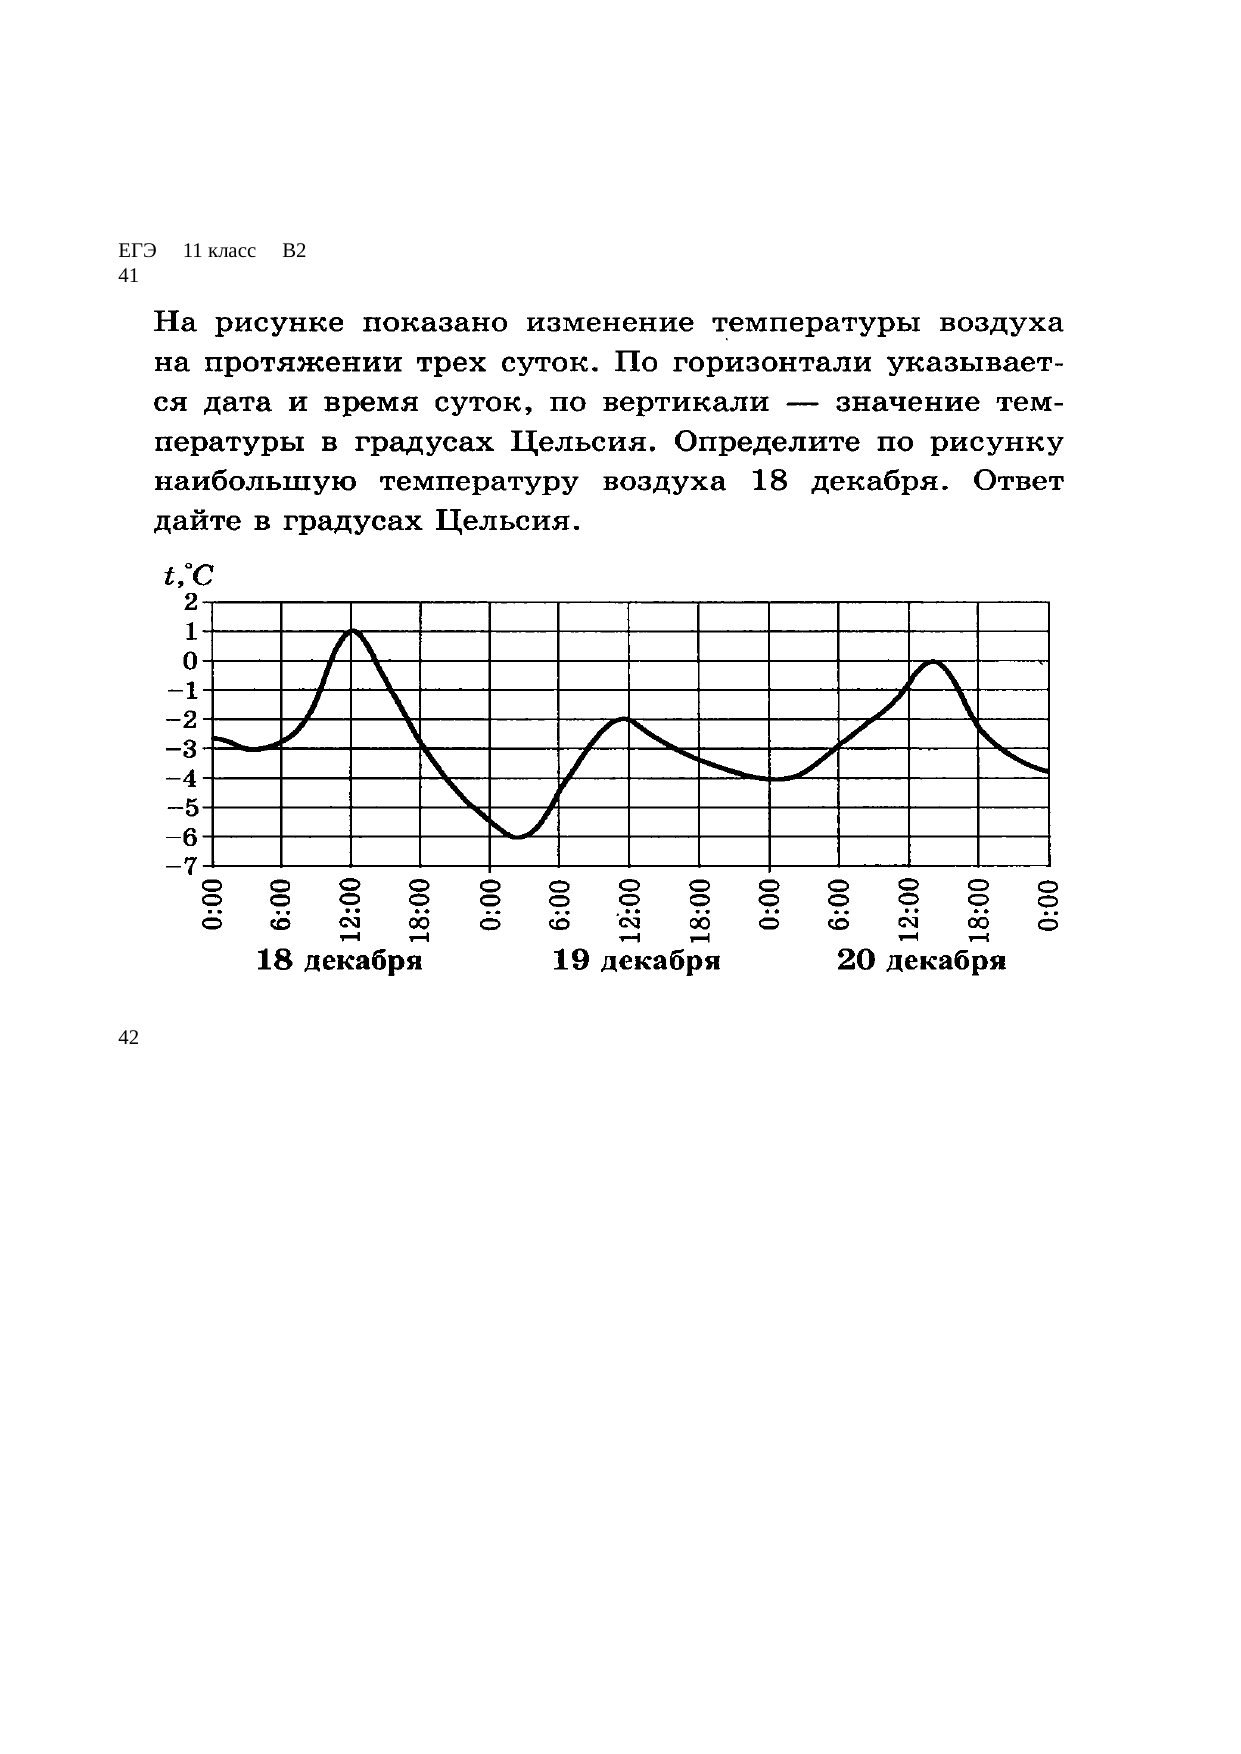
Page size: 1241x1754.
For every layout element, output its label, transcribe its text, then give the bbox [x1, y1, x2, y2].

text 42 [118, 1025, 1122, 1049]
text ЕГЭ 11 класс В2 [118, 238, 1122, 262]
text 41 [118, 262, 1122, 287]
